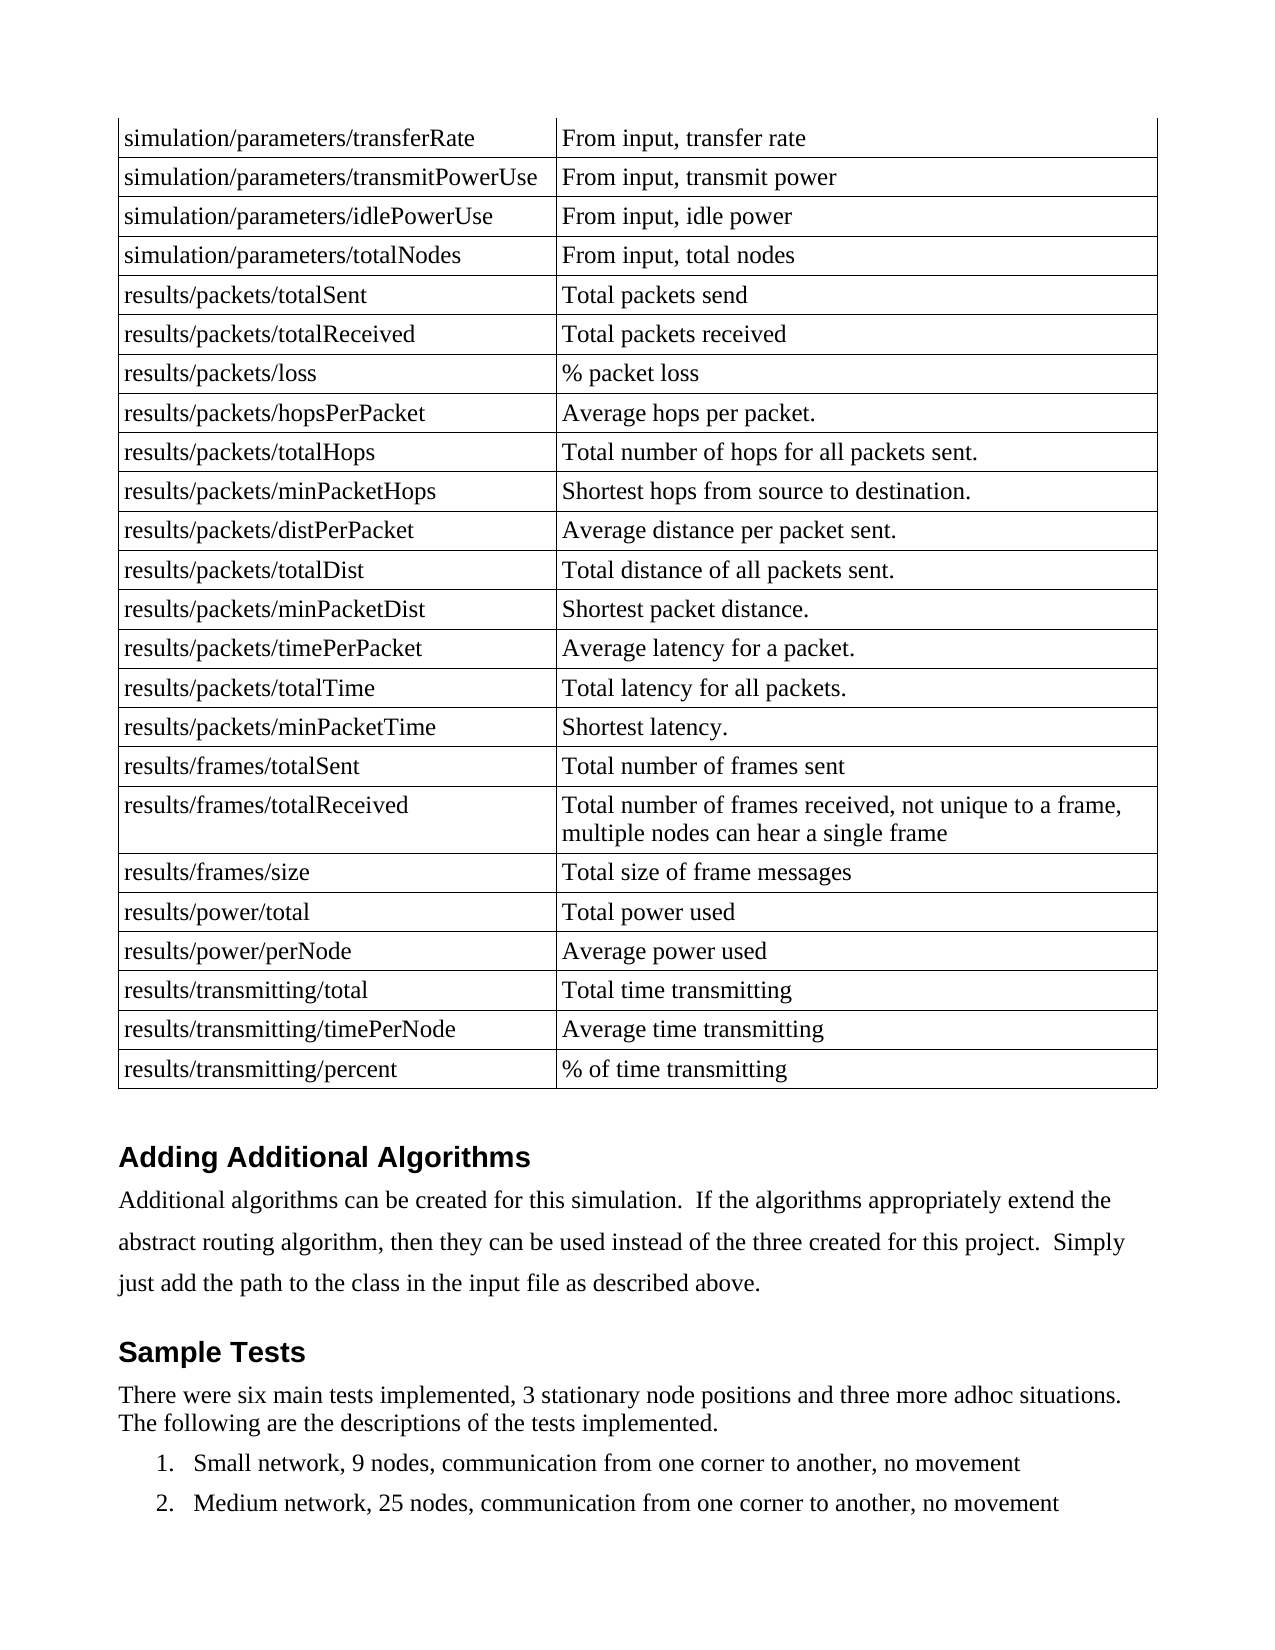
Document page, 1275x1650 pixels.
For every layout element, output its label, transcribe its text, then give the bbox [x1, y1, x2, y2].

table_cell Total latency for all packets. [557, 669, 1157, 707]
table_cell simulation/parameters/transmitPowerUse [119, 158, 556, 196]
table_cell From input, idle power [557, 197, 1157, 236]
table_cell results/frames/size [119, 854, 556, 892]
table_cell results/transmitting/total [119, 971, 556, 1010]
table_cell results/packets/minPacketDist [119, 590, 556, 629]
table_cell Total number of frames received, not unique to a frame, multiple nodes can hear a single frame [557, 787, 1157, 853]
table_cell results/packets/totalTime [119, 669, 556, 707]
list Small network, 9 nodes, communication from one corner to another, no movement [156, 1449, 1157, 1477]
table_cell Total power used [557, 893, 1157, 931]
table_cell results/packets/totalDist [119, 551, 556, 589]
table_cell simulation/parameters/transferRate [119, 118, 556, 157]
table_cell simulation/parameters/totalNodes [119, 237, 556, 275]
table_cell results/frames/totalReceived [119, 787, 556, 853]
table_cell results/transmitting/percent [119, 1050, 556, 1088]
table_cell Total distance of all packets sent. [557, 551, 1157, 589]
table_cell Total packets send [557, 276, 1157, 314]
subtitle Sample Tests [118, 1336, 1157, 1368]
table_cell results/power/perNode [119, 932, 556, 970]
table_cell Shortest packet distance. [557, 590, 1157, 629]
table_cell From input, transmit power [557, 158, 1157, 196]
table_cell Total packets received [557, 315, 1157, 354]
table_cell results/packets/totalHops [119, 433, 556, 471]
table_cell results/packets/hopsPerPacket [119, 394, 556, 432]
table_cell Average latency for a packet. [557, 630, 1157, 668]
table_cell From input, total nodes [557, 237, 1157, 275]
table_cell Average hops per packet. [557, 394, 1157, 432]
table_cell results/packets/loss [119, 355, 556, 393]
table_cell Average power used [557, 932, 1157, 970]
table_cell results/packets/minPacketTime [119, 708, 556, 746]
table_cell results/packets/distPerPacket [119, 512, 556, 550]
table_cell Total number of frames sent [557, 747, 1157, 786]
table_cell results/packets/totalReceived [119, 315, 556, 354]
table_cell Shortest hops from source to destination. [557, 472, 1157, 511]
table_cell results/packets/timePerPacket [119, 630, 556, 668]
table_cell Total number of hops for all packets sent. [557, 433, 1157, 471]
text Additional algorithms can be created for this simulation. If the algorithms appropriately extend the abstract routing algorithm, then they can be used instead of the three created for this project. Simply just add the path to the class in the input file as described above. [118, 1186, 1157, 1297]
table_cell Shortest latency. [557, 708, 1157, 746]
table_cell Total size of frame messages [557, 854, 1157, 892]
table_cell Average time transmitting [557, 1011, 1157, 1049]
table_cell % of time transmitting [557, 1050, 1157, 1088]
table_cell results/packets/totalSent [119, 276, 556, 314]
table_cell results/packets/minPacketHops [119, 472, 556, 511]
list Medium network, 25 nodes, communication from one corner to another, no movement [156, 1489, 1157, 1517]
table_cell Total time transmitting [557, 971, 1157, 1010]
table_cell simulation/parameters/idlePowerUse [119, 197, 556, 236]
table_cell Average distance per packet sent. [557, 512, 1157, 550]
table_cell From input, transfer rate [557, 118, 1157, 157]
text There were six main tests implemented, 3 stationary node positions and three more adhoc situations. The following are the descriptions of the tests implemented. [118, 1381, 1157, 1436]
table_cell results/transmitting/timePerNode [119, 1011, 556, 1049]
table_cell results/power/total [119, 893, 556, 931]
subtitle Adding Additional Algorithms [118, 1141, 1157, 1174]
table_cell % packet loss [557, 355, 1157, 393]
table_cell results/frames/totalSent [119, 747, 556, 786]
